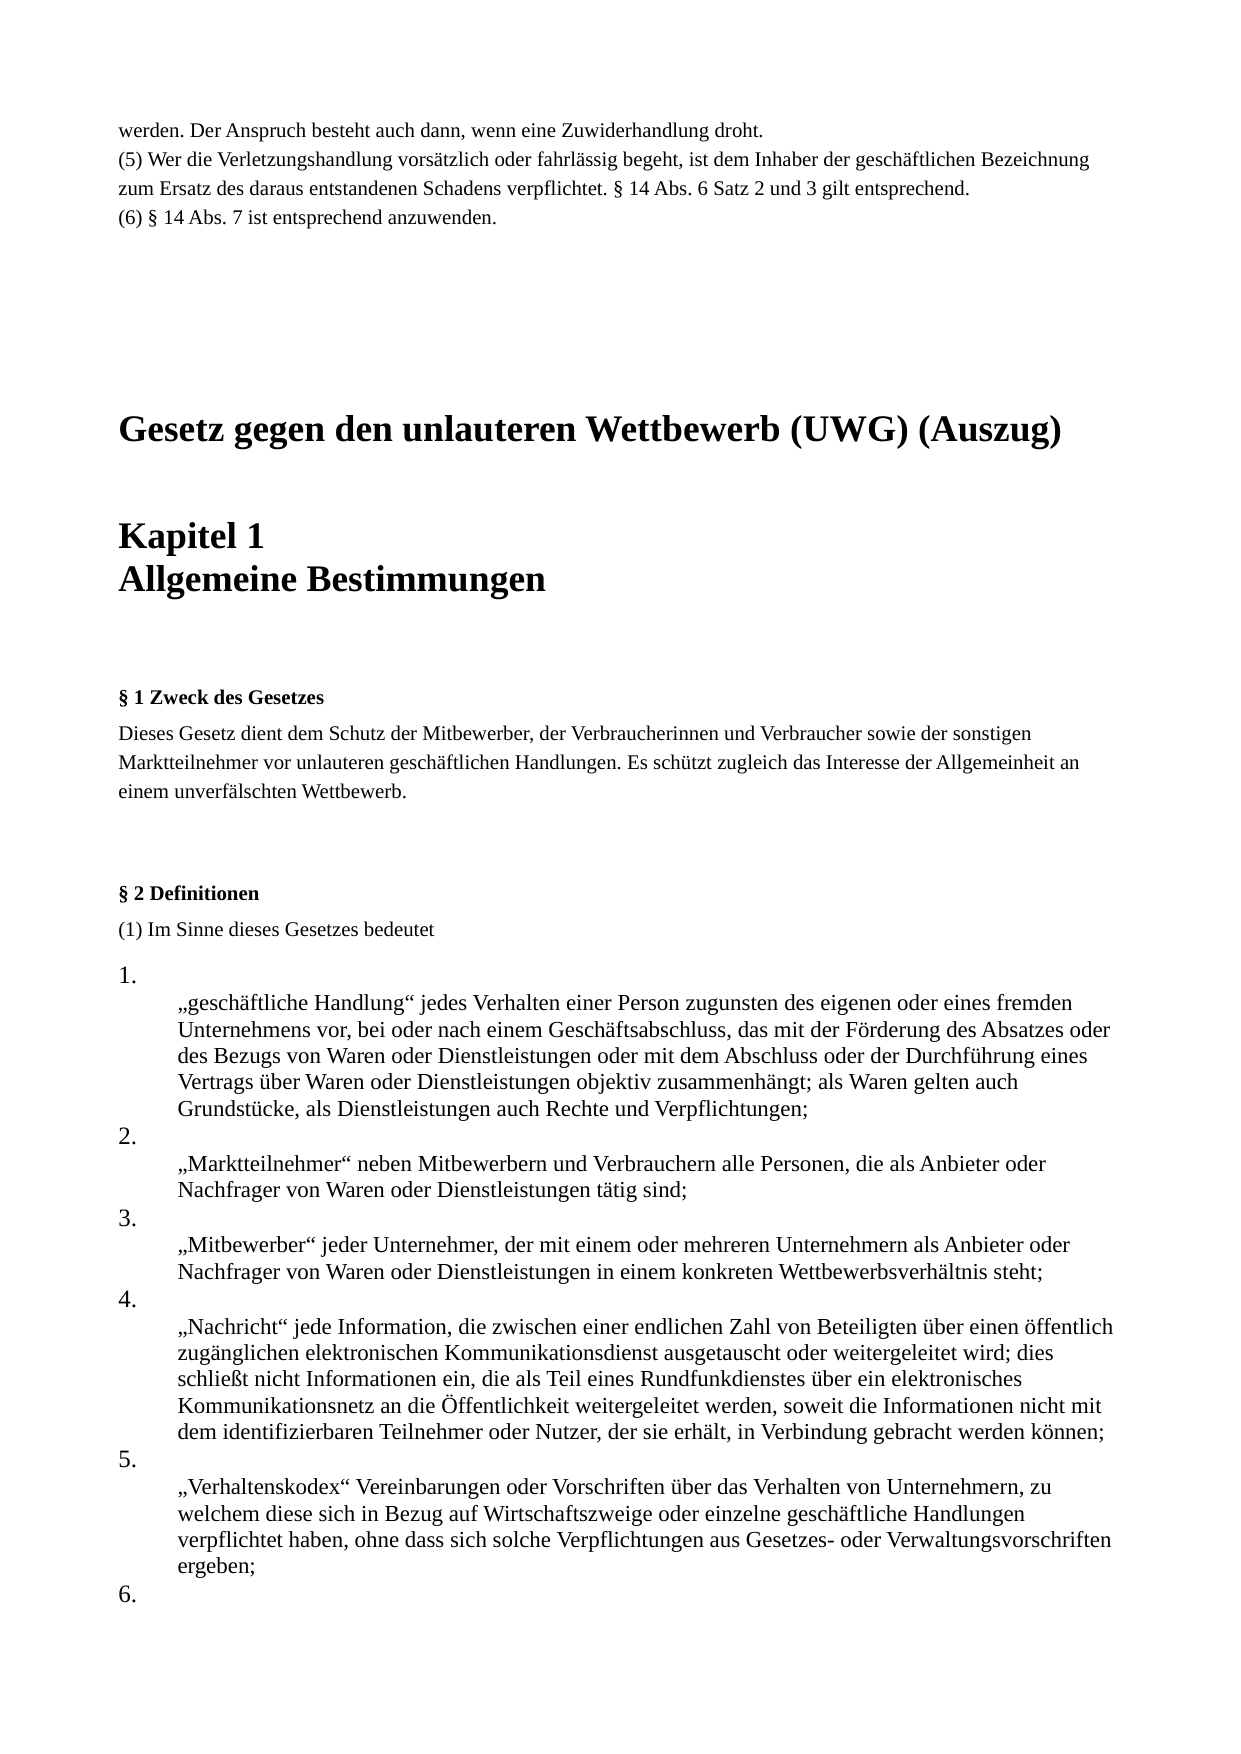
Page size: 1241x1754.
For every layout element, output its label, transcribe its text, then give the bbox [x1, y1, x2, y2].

subtitle 6. [118, 1579, 1122, 1607]
text werden. Der Anspruch besteht auch dann, wenn eine Zuwiderhandlung droht. [118, 118, 1122, 142]
text Gesetz gegen den unlauteren Wettbewerb (UWG) (Auszug) [118, 406, 1122, 449]
subtitle § 2 Definitionen [118, 881, 1122, 905]
list „geschäftliche Handlung“ jedes Verhalten einer Person zugunsten des eigenen oder eines fremden Unternehmens vor, bei oder nach einem Geschäftsabschluss, das mit der Förderung des Absatzes oder des Bezugs von Waren oder Dienstleistungen oder mit dem Abschluss oder der Durchführung eines Vertrags über Waren oder Dienstleistungen objektiv zusammenhängt; als Waren gelten auch Grundstücke, als Dienstleistungen auch Rechte und Verpflichtungen; [177, 989, 1122, 1121]
list „Mitbewerber“ jeder Unternehmer, der mit einem oder mehreren Unternehmern als Anbieter oder Nachfrager von Waren oder Dienstleistungen in einem konkreten Wettbewerbsverhältnis steht; [177, 1231, 1122, 1284]
subtitle 3. [118, 1203, 1122, 1231]
list „Marktteilnehmer“ neben Mitbewerbern und Verbrauchern alle Personen, die als Anbieter oder Nachfrager von Waren oder Dienstleistungen tätig sind; [177, 1150, 1122, 1203]
subtitle 1. [118, 961, 1122, 989]
text Dieses Gesetz dient dem Schutz der Mitbewerber, der Verbraucherinnen und Verbraucher sowie der sonstigen Marktteilnehmer vor unlauteren geschäftlichen Handlungen. Es schützt zugleich das Interesse der Allgemeinheit an einem unverfälschten Wettbewerb. [118, 721, 1122, 803]
subtitle 2. [118, 1121, 1122, 1150]
text (5) Wer die Verletzungshandlung vorsätzlich oder fahrlässig begeht, ist dem Inhaber der geschäftlichen Bezeichnung zum Ersatz des daraus entstandenen Schadens verpflichtet. § 14 Abs. 6 Satz 2 und 3 gilt entsprechend. [118, 147, 1122, 200]
subtitle 4. [118, 1284, 1122, 1313]
subtitle Kapitel 1 Allgemeine Bestimmungen [118, 513, 1122, 599]
list „Verhaltenskodex“ Vereinbarungen oder Vorschriften über das Verhalten von Unternehmern, zu welchem diese sich in Bezug auf Wirtschaftszweige oder einzelne geschäftliche Handlungen verpflichtet haben, ohne dass sich solche Verpflichtungen aus Gesetzes- oder Verwaltungsvorschriften ergeben; [177, 1473, 1122, 1579]
subtitle 5. [118, 1444, 1122, 1473]
text (6) § 14 Abs. 7 ist entsprechend anzuwenden. [118, 205, 1122, 229]
text (1) Im Sinne dieses Gesetzes bedeutet [118, 917, 1122, 941]
subtitle § 1 Zweck des Gesetzes [118, 685, 1122, 709]
list „Nachricht“ jede Information, die zwischen einer endlichen Zahl von Beteiligten über einen öffentlich zugänglichen elektronischen Kommunikationsdienst ausgetauscht oder weitergeleitet wird; dies schließt nicht Informationen ein, die als Teil eines Rundfunkdienstes über ein elektronisches Kommunikationsnetz an die Öffentlichkeit weitergeleitet werden, soweit die Informationen nicht mit dem identifizierbaren Teilnehmer oder Nutzer, der sie erhält, in Verbindung gebracht werden können; [177, 1313, 1122, 1444]
